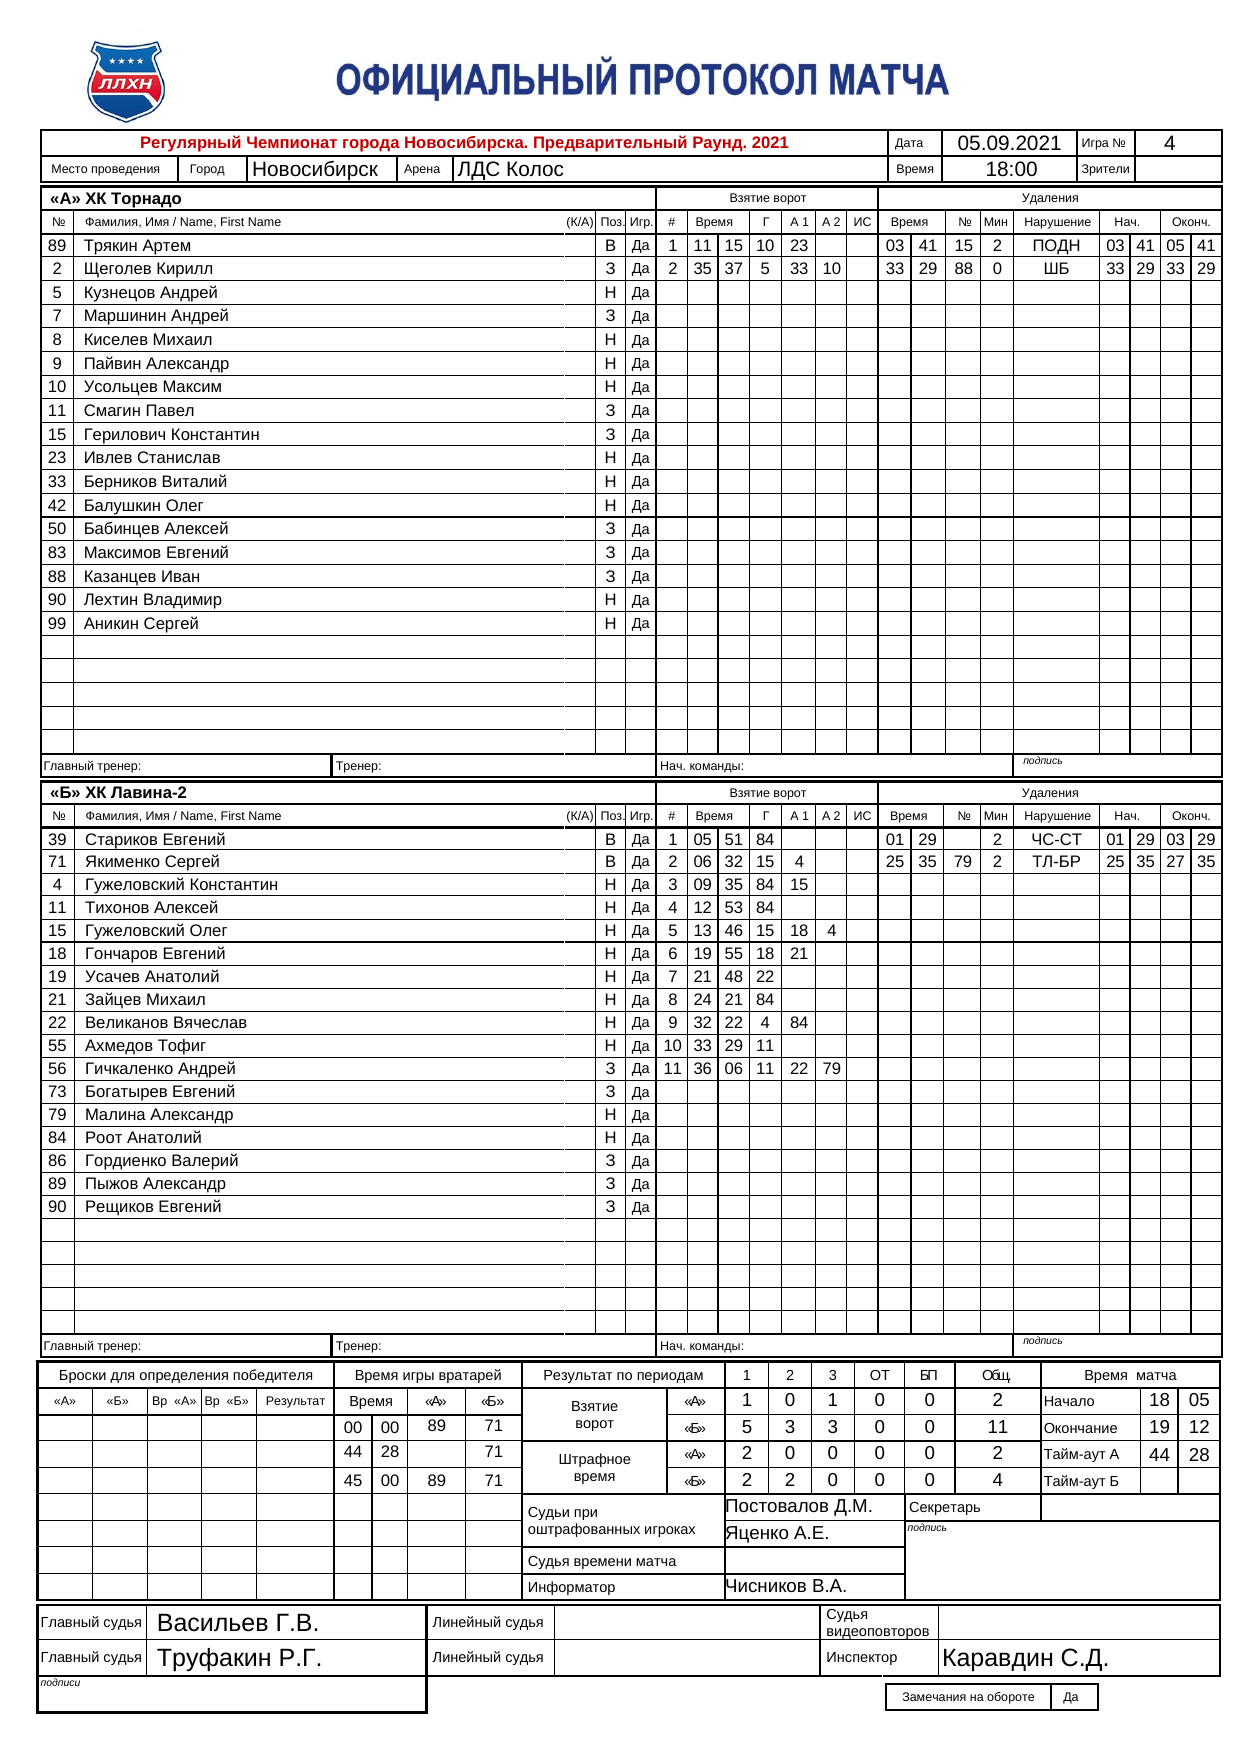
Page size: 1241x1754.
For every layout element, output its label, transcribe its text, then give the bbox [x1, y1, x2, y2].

table_cell 0 [981, 257, 1013, 280]
table_cell [847, 235, 877, 256]
table_cell [1131, 1288, 1160, 1310]
table_cell 22 [782, 1058, 815, 1079]
table_cell [657, 1288, 687, 1310]
table_cell Гичкаленко Андрей [75, 1058, 564, 1079]
table_cell 05 [1179, 1389, 1219, 1413]
table_cell [719, 1081, 749, 1103]
table_cell 99 [42, 612, 73, 634]
table_cell [1100, 281, 1129, 303]
table_cell [782, 829, 815, 849]
table_cell [1161, 281, 1190, 303]
table_cell [1100, 376, 1129, 398]
table_cell [981, 1127, 1013, 1149]
table_cell 33 [782, 257, 815, 280]
table_cell # [657, 805, 687, 826]
table_cell [912, 423, 945, 445]
table_cell [565, 565, 595, 587]
table_header «Б» ХК Лавина-2 [42, 783, 655, 803]
table_cell Н [596, 1104, 625, 1126]
table_cell [202, 1521, 256, 1546]
table_cell 29 [912, 257, 945, 280]
table_cell 15 [946, 235, 980, 256]
table_cell 9 [657, 1012, 687, 1033]
table_cell [912, 943, 943, 964]
table_cell [1192, 920, 1221, 941]
table_cell подпись [1014, 1335, 1221, 1356]
table_cell [879, 494, 910, 516]
table_cell [912, 446, 945, 469]
table_cell 33 [688, 1035, 717, 1057]
table_cell [657, 588, 687, 611]
table_cell [565, 874, 595, 895]
table_cell Главный судья [39, 1640, 146, 1675]
table_cell [1100, 1150, 1129, 1172]
table_cell [688, 1288, 717, 1310]
table_cell [879, 1127, 910, 1149]
table_cell Пыжов Александр [75, 1173, 564, 1195]
table_cell 71 [466, 1441, 521, 1467]
table_cell 48 [719, 966, 749, 987]
table_cell [1100, 920, 1129, 941]
table_cell [373, 1574, 407, 1599]
table_cell ШБ [1014, 257, 1099, 280]
table_cell [847, 1311, 877, 1333]
table_cell 83 [42, 541, 73, 564]
table_cell [596, 730, 625, 753]
table_cell [75, 1311, 564, 1333]
table_cell [565, 1058, 595, 1079]
table_cell 0 [905, 1415, 954, 1440]
table_cell 5 [726, 1415, 768, 1440]
table_cell [657, 707, 687, 729]
table_cell [335, 1574, 371, 1599]
table_cell [879, 1311, 910, 1333]
table_cell [912, 1081, 943, 1103]
table_cell Да [626, 518, 655, 540]
table_cell [946, 683, 980, 706]
table_cell [879, 446, 910, 469]
table_cell [1131, 352, 1160, 374]
table_cell [1014, 565, 1099, 587]
table_cell [1161, 966, 1190, 987]
table_header Взятие ворот [657, 188, 877, 209]
table_cell [1100, 1288, 1129, 1310]
table_cell [1161, 1196, 1190, 1218]
table_cell [879, 1150, 910, 1172]
table_cell [879, 966, 910, 987]
table_header Игра № [1078, 131, 1134, 155]
table_cell [1014, 730, 1099, 753]
table_cell [750, 565, 781, 587]
table_cell [688, 1173, 717, 1195]
table_cell [1192, 683, 1221, 706]
table_cell # [657, 211, 687, 233]
table_cell [750, 588, 781, 611]
table_cell 36 [688, 1058, 717, 1079]
table_cell [847, 423, 877, 445]
table_cell З [596, 1196, 625, 1218]
table_cell Поз. [596, 211, 625, 233]
table_cell Усачев Анатолий [75, 966, 564, 987]
table_cell [657, 352, 687, 374]
table_cell [750, 1242, 781, 1264]
table_cell [42, 1265, 74, 1287]
table_cell [596, 1242, 625, 1264]
table_header БП [905, 1363, 954, 1387]
table_cell [912, 874, 943, 895]
table_cell Нач. [1100, 211, 1160, 233]
table_cell [847, 1219, 877, 1241]
table_cell [981, 659, 1013, 682]
table_cell [1014, 1104, 1099, 1126]
table_cell [466, 1521, 521, 1546]
table_cell [1014, 470, 1099, 493]
table_cell [816, 541, 846, 564]
table_cell Игр. [626, 805, 655, 826]
table_cell № [42, 211, 73, 233]
table_cell 18 [782, 920, 815, 941]
table_cell [912, 281, 945, 303]
table_cell [1161, 470, 1190, 493]
table_cell [39, 1547, 92, 1573]
table_cell [1100, 1173, 1129, 1195]
table_cell [1131, 1058, 1160, 1079]
table_cell [596, 1265, 625, 1287]
table_cell Да [626, 1012, 655, 1033]
table_cell [555, 1640, 819, 1675]
table_cell [879, 989, 910, 1011]
table_cell 86 [42, 1150, 74, 1172]
table_cell [596, 1311, 625, 1333]
table_cell 4 [750, 1012, 781, 1033]
table_cell Арена [398, 157, 452, 181]
table_cell [688, 565, 717, 587]
table_cell [657, 1196, 687, 1218]
table_cell [39, 1468, 92, 1493]
table_cell [1192, 541, 1221, 564]
table_cell З [596, 257, 625, 280]
table_cell 19 [42, 966, 74, 987]
table_cell [946, 659, 980, 682]
table_cell [688, 1150, 717, 1172]
table_cell [782, 1311, 815, 1333]
table_cell [847, 1035, 877, 1057]
table_cell 71 [42, 850, 74, 872]
table_cell А 1 [782, 211, 815, 233]
table_cell З [596, 1081, 625, 1103]
table_cell [816, 730, 846, 753]
table_cell [879, 874, 910, 895]
table_cell [1100, 612, 1129, 634]
table_cell [1100, 1012, 1129, 1033]
table_cell [847, 588, 877, 611]
table_cell [847, 1196, 877, 1218]
table_cell [816, 659, 846, 682]
table_cell 8 [657, 989, 687, 1011]
table_cell [688, 376, 717, 398]
table_cell подписи [39, 1677, 425, 1711]
table_cell [981, 1265, 1013, 1287]
table_cell 5 [750, 257, 781, 280]
table_cell Малина Александр [75, 1104, 564, 1126]
table_cell Да [626, 1035, 655, 1057]
table_cell [1161, 446, 1190, 469]
table_cell 2 [726, 1442, 768, 1467]
table_cell «А» [668, 1389, 724, 1413]
table_cell [657, 470, 687, 493]
table_cell [1100, 896, 1129, 918]
table_cell [1131, 328, 1160, 351]
table_cell [1161, 328, 1190, 351]
table_cell Время [879, 211, 945, 233]
table_cell [879, 943, 910, 964]
table_cell [981, 588, 1013, 611]
table_cell [981, 1012, 1013, 1033]
table_cell [847, 943, 877, 964]
table_cell [1100, 565, 1129, 587]
table_cell 2 [981, 850, 1013, 872]
table_cell [719, 730, 749, 753]
table_cell 11 [688, 235, 717, 256]
table_cell «Б» [93, 1389, 147, 1413]
table_cell Оконч. [1161, 211, 1221, 233]
table_cell [912, 659, 945, 682]
table_cell [74, 636, 564, 658]
table_cell [373, 1494, 407, 1520]
table_cell [782, 730, 815, 753]
table_cell [1014, 1081, 1099, 1103]
table_cell [912, 730, 945, 753]
table_cell [373, 1521, 407, 1546]
table_cell [750, 1150, 781, 1172]
table_cell 84 [750, 896, 781, 918]
table_cell [1161, 1012, 1190, 1033]
table_cell [944, 1219, 980, 1241]
table_cell З [596, 423, 625, 445]
table_cell [816, 896, 846, 918]
table_cell [688, 1196, 717, 1218]
table_cell [981, 494, 1013, 516]
table_cell [816, 423, 846, 445]
table_cell Н [596, 494, 625, 516]
table_cell [782, 494, 815, 516]
table_cell [1100, 1035, 1129, 1057]
table_cell [1131, 399, 1160, 422]
table_cell 4 [657, 896, 687, 918]
table_cell [1192, 518, 1221, 540]
table_header 4 [1136, 131, 1221, 155]
table_cell [879, 612, 910, 634]
table_cell [912, 1150, 943, 1172]
table_cell [981, 328, 1013, 351]
table_cell [847, 1058, 877, 1079]
table_cell 50 [42, 518, 73, 540]
table_cell [946, 565, 980, 587]
table_cell [981, 352, 1013, 374]
table_cell [1192, 446, 1221, 469]
table_cell [782, 565, 815, 587]
table_cell [202, 1547, 256, 1573]
table_cell Гужеловский Олег [75, 920, 564, 941]
table_cell [719, 352, 749, 374]
table_cell 4 [816, 920, 846, 941]
table_cell [750, 636, 781, 658]
table_cell [1131, 1311, 1160, 1333]
table_cell [565, 1035, 595, 1057]
table_cell [75, 1265, 564, 1287]
table_cell Н [596, 281, 625, 303]
table_cell [1192, 305, 1221, 327]
table_cell [946, 328, 980, 351]
table_cell Да [626, 305, 655, 327]
table_cell 71 [466, 1468, 521, 1493]
table_cell Взятие ворот [523, 1389, 666, 1440]
table_cell Вр «Б» [202, 1389, 256, 1413]
table_cell Да [626, 376, 655, 398]
table_cell [257, 1441, 333, 1467]
table_cell [565, 235, 595, 256]
table_cell 18 [1141, 1389, 1177, 1413]
table_cell 29 [719, 1035, 749, 1057]
table_cell [750, 518, 781, 540]
table_cell [565, 588, 595, 611]
table_cell [816, 281, 846, 303]
table_cell [42, 707, 73, 729]
table_cell [596, 659, 625, 682]
table_cell Великанов Вячеслав [75, 1012, 564, 1033]
table_cell [1161, 1288, 1190, 1310]
table_cell [847, 1012, 877, 1033]
table_cell [981, 896, 1013, 918]
table_header Да [1052, 1685, 1097, 1709]
table_cell «А» [668, 1442, 724, 1467]
table_cell [946, 446, 980, 469]
table_cell [1014, 1012, 1099, 1033]
table_cell [944, 989, 980, 1011]
table_cell 44 [335, 1441, 371, 1467]
table_cell Трякин Артем [74, 235, 564, 256]
table_cell Берников Виталий [74, 470, 564, 493]
table_cell [1100, 352, 1129, 374]
table_cell [428, 1677, 882, 1711]
table_cell [981, 541, 1013, 564]
table_cell 73 [42, 1081, 74, 1103]
table_cell [1161, 1104, 1190, 1126]
table_cell [74, 683, 564, 706]
table_cell [1161, 376, 1190, 398]
table_cell [816, 612, 846, 634]
table_cell 10 [816, 257, 846, 280]
table_cell [1014, 989, 1099, 1011]
table_cell [782, 470, 815, 493]
table_cell 2 [981, 829, 1013, 849]
table_cell Да [626, 257, 655, 280]
table_cell [565, 518, 595, 540]
table_cell [657, 659, 687, 682]
table_cell 79 [42, 1104, 74, 1126]
table_cell [879, 1265, 910, 1287]
table_cell 05 [1161, 235, 1190, 256]
table_cell [816, 470, 846, 493]
table_cell [657, 423, 687, 445]
table_cell Зрители [1078, 157, 1134, 181]
table_cell 51 [719, 829, 749, 849]
table_cell 3 [769, 1415, 811, 1440]
table_cell [750, 1127, 781, 1149]
table_cell [719, 1288, 749, 1310]
table_cell [626, 683, 655, 706]
table_cell [782, 1219, 815, 1241]
table_cell [719, 659, 749, 682]
table_cell [1192, 376, 1221, 398]
table_cell [202, 1494, 256, 1520]
table_cell [1131, 612, 1160, 634]
table_cell [657, 1127, 687, 1149]
table_cell [847, 896, 877, 918]
table_cell Гордиенко Валерий [75, 1150, 564, 1172]
table_cell [944, 1173, 980, 1195]
table_cell Аникин Сергей [74, 612, 564, 634]
table_cell [408, 1547, 465, 1573]
table_cell [847, 257, 877, 280]
table_cell Да [626, 423, 655, 445]
table_cell [1014, 1242, 1099, 1264]
table_cell 27 [1161, 850, 1190, 872]
table_cell [750, 1288, 781, 1310]
table_cell Да [626, 896, 655, 918]
table_cell Да [626, 1081, 655, 1103]
table_cell [719, 636, 749, 658]
table_cell [879, 683, 910, 706]
table_cell [816, 1081, 846, 1103]
table_cell [1161, 541, 1190, 564]
table_header Время игры вратарей [335, 1363, 521, 1387]
table_cell ИС [847, 805, 877, 826]
table_cell [466, 1547, 521, 1573]
table_cell [1161, 943, 1190, 964]
table_cell [719, 1104, 749, 1126]
table_cell Зайцев Михаил [75, 989, 564, 1011]
table_cell [626, 636, 655, 658]
table_cell [565, 612, 595, 634]
table_cell [626, 730, 655, 753]
table_cell [1192, 1081, 1221, 1103]
table_cell Да [626, 470, 655, 493]
table_cell [719, 1150, 749, 1172]
table_cell [719, 612, 749, 634]
table_cell [565, 850, 595, 872]
table_cell [912, 1242, 943, 1264]
table_cell [1014, 920, 1099, 941]
table_cell Ивлев Станислав [74, 446, 564, 469]
table_cell [981, 399, 1013, 422]
table_cell З [596, 1150, 625, 1172]
table_cell [1131, 541, 1160, 564]
table_cell 22 [719, 1012, 749, 1033]
table_cell [1131, 683, 1160, 706]
table_cell [847, 328, 877, 351]
table_cell Результат [257, 1389, 333, 1413]
table_cell Да [626, 399, 655, 422]
table_cell 3 [657, 874, 687, 895]
table_cell [75, 1288, 564, 1310]
table_cell Да [626, 446, 655, 469]
table_cell Главный судья [39, 1606, 146, 1639]
table_cell 29 [1192, 829, 1221, 849]
table_cell [257, 1547, 333, 1573]
table_cell [1100, 683, 1129, 706]
table_cell [1014, 588, 1099, 611]
table_cell 89 [408, 1416, 465, 1440]
table_cell [565, 943, 595, 964]
table_cell [946, 730, 980, 753]
table_cell [981, 1035, 1013, 1057]
table_cell [596, 636, 625, 658]
table_cell [1161, 683, 1190, 706]
table_cell [750, 470, 781, 493]
table_cell [1131, 707, 1160, 729]
table_cell [1100, 707, 1129, 729]
table_cell [879, 1058, 910, 1079]
table_cell 88 [946, 257, 980, 280]
table_cell [946, 305, 980, 327]
table_cell [782, 1196, 815, 1218]
table_cell [42, 659, 73, 682]
table_cell [1161, 1242, 1190, 1264]
table_cell [847, 707, 877, 729]
table_cell Да [626, 612, 655, 634]
table_cell [688, 423, 717, 445]
table_cell [816, 1288, 846, 1310]
table_cell 29 [912, 829, 943, 849]
table_header Взятие ворот [657, 783, 877, 803]
table_cell [816, 1150, 846, 1172]
table_cell [782, 423, 815, 445]
table_cell [782, 588, 815, 611]
table_cell 42 [42, 494, 73, 516]
table_cell Богатырев Евгений [75, 1081, 564, 1103]
table_cell 44 [1141, 1441, 1177, 1467]
table_cell 0 [855, 1468, 904, 1493]
table_cell Яценко А.Е. [726, 1521, 904, 1546]
table_cell [1100, 1196, 1129, 1218]
table_cell [1014, 636, 1099, 658]
table_cell [42, 1242, 74, 1264]
table_cell [688, 1127, 717, 1149]
table_cell [944, 1311, 980, 1333]
table_cell [782, 376, 815, 398]
table_cell [335, 1521, 371, 1546]
table_cell 18:00 [943, 157, 1076, 181]
table_cell [847, 1081, 877, 1103]
table_cell Время [688, 805, 749, 826]
table_cell 15 [750, 850, 781, 872]
table_cell [39, 1521, 92, 1546]
table_cell 5 [657, 920, 687, 941]
table_cell Тренер: [333, 1335, 655, 1356]
table_cell 35 [1192, 850, 1221, 872]
table_cell 35 [688, 257, 717, 280]
table_cell Н [596, 1035, 625, 1057]
table_cell [1161, 1081, 1190, 1103]
table_cell 4 [956, 1468, 1040, 1493]
table_cell [1014, 328, 1099, 351]
table_cell Да [626, 989, 655, 1011]
table_cell [596, 1288, 625, 1310]
table_cell [847, 850, 877, 872]
table_cell 01 [879, 829, 910, 849]
table_cell [93, 1494, 147, 1520]
table_header 05.09.2021 [943, 131, 1076, 155]
table_cell [912, 305, 945, 327]
table_cell 29 [1131, 829, 1160, 849]
table_cell Новосибирск [248, 157, 396, 181]
table_cell 29 [1192, 257, 1221, 280]
table_cell [1131, 1012, 1160, 1033]
table_cell [39, 1574, 92, 1599]
table_cell Да [626, 966, 655, 987]
table_cell [981, 1104, 1013, 1126]
table_cell [1131, 1150, 1160, 1172]
table_cell [565, 1173, 595, 1195]
table_cell [1161, 423, 1190, 445]
table_cell 2 [657, 850, 687, 872]
table_cell [1192, 470, 1221, 493]
table_cell [1014, 1288, 1099, 1310]
table_cell [565, 328, 595, 351]
table_cell [565, 376, 595, 398]
table_cell 12 [688, 896, 717, 918]
table_cell 10 [42, 376, 73, 398]
table_cell [939, 1606, 1219, 1639]
table_cell 3 [812, 1415, 854, 1440]
table_cell [816, 328, 846, 351]
table_cell 13 [688, 920, 717, 941]
table_cell [626, 1265, 655, 1287]
table_cell [1131, 989, 1160, 1011]
table_cell 84 [750, 989, 781, 1011]
table_cell 11 [750, 1035, 781, 1057]
table_cell 84 [42, 1127, 74, 1149]
table_cell 2 [956, 1442, 1040, 1467]
table_cell [1161, 1311, 1190, 1333]
table_cell [719, 376, 749, 398]
table_cell [1161, 1150, 1190, 1172]
table_cell [596, 1219, 625, 1241]
table_cell [981, 636, 1013, 658]
table_cell Да [626, 1150, 655, 1172]
table_cell Время [879, 805, 943, 826]
table_cell [816, 235, 846, 256]
table_cell [1161, 636, 1190, 658]
table_cell 11 [657, 1058, 687, 1079]
table_cell [1192, 352, 1221, 374]
table_cell [912, 1311, 943, 1333]
table_cell Тихонов Алексей [75, 896, 564, 918]
table_cell [1192, 730, 1221, 753]
table_cell [1192, 707, 1221, 729]
table_cell [847, 541, 877, 564]
table_cell Г [750, 805, 781, 826]
table_cell [816, 1173, 846, 1195]
table_cell [74, 707, 564, 729]
table_cell [688, 636, 717, 658]
table_cell [565, 1150, 595, 1172]
table_cell [565, 1311, 595, 1333]
table_cell [565, 1127, 595, 1149]
table_cell [879, 423, 910, 445]
table_cell [883, 1677, 1220, 1681]
table_cell 41 [912, 235, 945, 256]
table_cell В [596, 829, 625, 849]
table_cell [879, 1104, 910, 1126]
table_cell 0 [905, 1442, 954, 1467]
table_cell № [946, 211, 980, 233]
table_cell Труфакин Р.Г. [147, 1640, 425, 1675]
table_cell [946, 612, 980, 634]
table_cell [946, 470, 980, 493]
table_cell 0 [812, 1442, 854, 1467]
table_cell [750, 612, 781, 634]
table_cell [657, 683, 687, 706]
table_cell Тайм-аут Б [1042, 1468, 1140, 1493]
table_cell 35 [1131, 850, 1160, 872]
table_cell [1161, 1127, 1190, 1149]
table_cell [719, 683, 749, 706]
table_cell [1192, 1035, 1221, 1057]
picture [5, 28, 1179, 129]
table_cell [944, 1058, 980, 1079]
table_cell [596, 707, 625, 729]
table_cell 7 [42, 305, 73, 327]
table_cell [750, 281, 781, 303]
table_cell З [596, 1058, 625, 1079]
table_cell [750, 399, 781, 422]
table_cell [879, 920, 910, 941]
table_cell [847, 518, 877, 540]
table_cell [912, 1196, 943, 1218]
table_cell [688, 683, 717, 706]
table_header 1 [726, 1363, 768, 1387]
table_cell подпись [906, 1522, 1219, 1599]
table_cell [981, 1058, 1013, 1079]
table_cell [202, 1468, 256, 1493]
table_cell [1131, 518, 1160, 540]
table_cell 15 [42, 423, 73, 445]
table_cell [1192, 423, 1221, 445]
table_cell [981, 1196, 1013, 1218]
table_cell [1100, 1058, 1129, 1079]
table_cell [565, 707, 595, 729]
table_cell ЧС-СТ [1014, 829, 1099, 849]
table_cell Н [596, 1127, 625, 1149]
table_cell [719, 1196, 749, 1218]
table_header Удаления [879, 783, 1221, 803]
table_cell 11 [750, 1058, 781, 1079]
table_cell [1014, 612, 1099, 634]
table_cell [565, 730, 595, 753]
table_cell [847, 376, 877, 398]
table_cell [912, 920, 943, 941]
table_cell [981, 1288, 1013, 1310]
table_cell [1014, 518, 1099, 540]
table_cell [981, 920, 1013, 941]
table_cell [626, 1219, 655, 1241]
table_cell 03 [879, 235, 910, 256]
table_cell Н [596, 352, 625, 374]
table_cell 84 [750, 874, 781, 895]
table_cell [1192, 1242, 1221, 1264]
table_cell [944, 1081, 980, 1103]
table_cell [912, 470, 945, 493]
table_cell [782, 1150, 815, 1172]
table_cell [847, 494, 877, 516]
table_cell 4 [42, 874, 74, 895]
table_cell [596, 683, 625, 706]
table_cell З [596, 399, 625, 422]
table_cell [408, 1441, 465, 1467]
table_cell 15 [42, 920, 74, 941]
table_cell [565, 989, 595, 1011]
table_cell [879, 1288, 910, 1310]
table_cell А 1 [782, 805, 815, 826]
table_cell [946, 588, 980, 611]
table_cell [1179, 1468, 1219, 1493]
table_cell Нарушение [1014, 805, 1099, 826]
table_header Замечания на обороте [887, 1685, 1050, 1709]
table_cell 21 [782, 943, 815, 964]
table_cell [912, 896, 943, 918]
table_cell 4 [782, 850, 815, 872]
table_cell [1131, 423, 1160, 445]
table_cell [565, 305, 595, 327]
table_cell 11 [956, 1415, 1040, 1440]
table_cell 33 [1161, 257, 1190, 280]
table_cell [847, 399, 877, 422]
table_cell [1192, 874, 1221, 895]
table_cell 33 [879, 257, 910, 280]
table_cell [466, 1494, 521, 1520]
table_cell [1131, 730, 1160, 753]
table_cell [912, 376, 945, 398]
table_cell 55 [719, 943, 749, 964]
table_cell [750, 446, 781, 469]
table_cell [1161, 896, 1190, 918]
table_cell [981, 874, 1013, 895]
table_cell [93, 1521, 147, 1546]
table_cell Постовалов Д.М. [726, 1495, 904, 1520]
table_cell [944, 1242, 980, 1264]
table_cell [1100, 518, 1129, 540]
table_cell [565, 1242, 595, 1264]
table_cell [408, 1521, 465, 1546]
table_cell [816, 1012, 846, 1033]
table_cell 0 [855, 1389, 904, 1413]
table_cell [1014, 966, 1099, 987]
table_cell [688, 305, 717, 327]
table_cell Да [626, 588, 655, 611]
table_cell [1014, 494, 1099, 516]
table_cell А 2 [816, 805, 846, 826]
table_cell [1014, 399, 1099, 422]
table_cell [879, 305, 910, 327]
table_cell [657, 305, 687, 327]
table_cell [816, 707, 846, 729]
table_cell [1100, 989, 1129, 1011]
table_cell Главный тренер: [42, 1335, 330, 1356]
table_cell [626, 1311, 655, 1333]
table_cell Тайм-аут А [1042, 1441, 1140, 1467]
table_cell 25 [879, 850, 910, 872]
table_cell [750, 352, 781, 374]
table_cell [1100, 636, 1129, 658]
table_cell [1100, 1311, 1129, 1333]
table_cell [782, 1265, 815, 1287]
table_cell [1131, 446, 1160, 469]
table_cell Киселев Михаил [74, 328, 564, 351]
table_cell [847, 1265, 877, 1287]
table_cell [202, 1416, 256, 1440]
table_cell [981, 446, 1013, 469]
table_cell [1161, 1265, 1190, 1287]
table_cell [1131, 376, 1160, 398]
table_cell [782, 1081, 815, 1103]
table_cell [879, 636, 910, 658]
table_cell [816, 494, 846, 516]
table_cell [847, 730, 877, 753]
table_cell [816, 588, 846, 611]
table_cell [879, 376, 910, 398]
table_cell [782, 1173, 815, 1195]
table_cell 2 [956, 1389, 1040, 1413]
table_cell [816, 1242, 846, 1264]
table_cell 0 [769, 1389, 811, 1413]
table_cell Игр. [626, 211, 655, 233]
table_cell [1192, 1150, 1221, 1172]
table_cell [1161, 612, 1190, 634]
table_cell [1131, 1104, 1160, 1126]
table_cell [148, 1521, 201, 1546]
table_cell [719, 1265, 749, 1287]
table_cell 0 [855, 1415, 904, 1440]
table_cell [148, 1547, 201, 1573]
table_cell [657, 376, 687, 398]
table_cell Да [626, 235, 655, 256]
table_cell 56 [42, 1058, 74, 1079]
table_cell 39 [42, 829, 74, 849]
table_cell Поз. [596, 805, 625, 826]
table_cell [719, 1219, 749, 1241]
table_cell [1014, 1173, 1099, 1195]
table_cell [1161, 920, 1190, 941]
table_cell [912, 966, 943, 987]
table_cell [816, 1196, 846, 1218]
table_cell 0 [905, 1468, 954, 1493]
table_cell [657, 1081, 687, 1103]
table_cell [719, 446, 749, 469]
table_cell [565, 683, 595, 706]
table_cell [816, 305, 846, 327]
table_cell [782, 541, 815, 564]
table_cell [1100, 966, 1129, 987]
table_cell [1100, 1242, 1129, 1264]
table_header Время матча [1042, 1363, 1219, 1387]
table_cell Время [688, 211, 749, 233]
table_cell [944, 1288, 980, 1310]
table_cell [565, 281, 595, 303]
table_cell Секретарь [906, 1495, 1040, 1520]
table_cell [981, 943, 1013, 964]
table_cell [42, 1288, 74, 1310]
table_cell З [596, 305, 625, 327]
table_cell [93, 1416, 147, 1440]
table_cell [1131, 896, 1160, 918]
table_cell [335, 1547, 371, 1573]
table_cell [719, 588, 749, 611]
table_cell 10 [750, 235, 781, 256]
table_cell Фамилия, Имя / Name, First Name [74, 211, 565, 233]
table_cell 00 [373, 1416, 407, 1440]
table_cell [750, 659, 781, 682]
table_cell [782, 352, 815, 374]
table_cell [1136, 157, 1221, 181]
table_cell 88 [42, 565, 73, 587]
table_cell 05 [688, 829, 717, 849]
table_cell [912, 707, 945, 729]
table_cell Рещиков Евгений [75, 1196, 564, 1218]
table_cell [782, 659, 815, 682]
table_cell Нач. команды: [657, 755, 1012, 776]
table_cell Да [626, 1058, 655, 1079]
table_cell [1014, 683, 1099, 706]
table_header Дата [889, 131, 941, 155]
table_cell [688, 1219, 717, 1241]
table_cell [782, 305, 815, 327]
table_cell Нач. [1100, 805, 1160, 826]
table_cell Место проведения [42, 157, 177, 181]
table_cell 0 [812, 1468, 854, 1493]
table_cell 89 [408, 1468, 465, 1493]
table_cell [816, 874, 846, 895]
table_cell [946, 518, 980, 540]
table_cell [816, 943, 846, 964]
table_cell [565, 1219, 595, 1241]
table_cell [981, 1150, 1013, 1172]
table_cell Да [626, 541, 655, 564]
table_cell Н [596, 966, 625, 987]
table_header Результат по периодам [523, 1363, 724, 1387]
table_cell Казанцев Иван [74, 565, 564, 587]
table_cell [42, 636, 73, 658]
table_cell [657, 636, 687, 658]
table_cell [1192, 943, 1221, 964]
table_cell [688, 399, 717, 422]
table_cell [1014, 423, 1099, 445]
table_cell 12 [1179, 1415, 1219, 1440]
table_cell [946, 376, 980, 398]
table_cell [565, 470, 595, 493]
table_cell Мин [981, 805, 1013, 826]
table_cell [944, 966, 980, 987]
table_cell Да [626, 352, 655, 374]
table_cell [981, 1311, 1013, 1333]
table_cell «Б» [668, 1415, 724, 1440]
table_cell [847, 636, 877, 658]
table_cell 41 [1131, 235, 1160, 256]
table_cell [657, 1265, 687, 1287]
table_cell [816, 376, 846, 398]
table_cell [946, 281, 980, 303]
table_cell № [42, 805, 74, 826]
table_cell [944, 1012, 980, 1033]
table_cell [1192, 612, 1221, 634]
table_cell 28 [1179, 1441, 1219, 1467]
table_cell [657, 565, 687, 587]
table_cell [944, 1035, 980, 1057]
table_cell [912, 565, 945, 587]
table_cell [1131, 1127, 1160, 1149]
table_cell Н [596, 376, 625, 398]
table_cell [1161, 565, 1190, 587]
table_cell [981, 376, 1013, 398]
table_cell ТЛ-БР [1014, 850, 1099, 872]
table_cell [879, 707, 910, 729]
table_cell [879, 328, 910, 351]
table_cell [912, 989, 943, 1011]
table_cell [816, 850, 846, 872]
table_cell [750, 1265, 781, 1287]
table_cell [816, 1035, 846, 1057]
table_cell [1100, 305, 1129, 327]
table_cell [1192, 1311, 1221, 1333]
table_cell 11 [42, 896, 74, 918]
table_cell [657, 281, 687, 303]
table_cell [1192, 1012, 1221, 1033]
table_cell [565, 1081, 595, 1103]
table_cell [1161, 659, 1190, 682]
table_cell Пайвин Александр [74, 352, 564, 374]
table_cell [688, 541, 717, 564]
table_cell [750, 730, 781, 753]
table_cell [688, 1081, 717, 1103]
table_cell [879, 281, 910, 303]
table_cell [565, 829, 595, 849]
table_cell [981, 730, 1013, 753]
table_cell [912, 683, 945, 706]
table_cell [847, 1150, 877, 1172]
table_cell Время [889, 157, 941, 181]
table_cell (К/А) [565, 805, 595, 826]
table_cell [750, 328, 781, 351]
table_cell [1014, 1058, 1099, 1079]
table_cell 24 [688, 989, 717, 1011]
table_cell Гужеловский Константин [75, 874, 564, 895]
table_cell Роот Анатолий [75, 1127, 564, 1149]
table_cell [1014, 874, 1099, 895]
table_cell [816, 399, 846, 422]
table_cell [1192, 1196, 1221, 1218]
table_cell Тренер: [333, 755, 655, 776]
table_cell 00 [373, 1468, 407, 1493]
table_cell [981, 612, 1013, 634]
table_cell [847, 874, 877, 895]
table_cell Фамилия, Имя / Name, First Name [75, 805, 565, 826]
table_cell [981, 1173, 1013, 1195]
table_cell Щеголев Кирилл [74, 257, 564, 280]
table_cell [912, 494, 945, 516]
table_cell [981, 707, 1013, 729]
table_cell [565, 1012, 595, 1033]
table_cell 32 [688, 1012, 717, 1033]
table_cell [750, 376, 781, 398]
table_cell [1161, 730, 1190, 753]
table_cell [816, 636, 846, 658]
table_cell 9 [42, 352, 73, 374]
table_cell [816, 565, 846, 587]
table_cell [782, 1288, 815, 1310]
table_cell [1192, 1173, 1221, 1195]
table_cell Да [626, 281, 655, 303]
table_cell [1161, 1058, 1190, 1079]
table_cell 33 [1100, 257, 1129, 280]
table_cell [719, 328, 749, 351]
table_cell [148, 1494, 201, 1520]
table_cell [782, 707, 815, 729]
table_cell 0 [855, 1442, 904, 1467]
table_header 3 [812, 1363, 854, 1387]
table_cell А 2 [816, 211, 846, 233]
table_cell [565, 423, 595, 445]
table_cell [750, 494, 781, 516]
table_cell 00 [335, 1416, 371, 1440]
table_cell [816, 989, 846, 1011]
table_cell Вр «А» [148, 1389, 201, 1413]
table_cell [42, 730, 73, 753]
table_cell [1100, 1127, 1129, 1149]
table_cell [626, 659, 655, 682]
table_cell [1131, 588, 1160, 611]
table_cell 0 [769, 1442, 811, 1467]
table_cell [912, 612, 945, 634]
table_cell 53 [719, 896, 749, 918]
table_cell [879, 470, 910, 493]
table_cell [750, 1311, 781, 1333]
table_cell 23 [782, 235, 815, 256]
table_cell [816, 518, 846, 540]
table_cell [912, 1035, 943, 1057]
table_cell [750, 707, 781, 729]
table_cell [912, 1127, 943, 1149]
table_cell [879, 588, 910, 611]
table_cell [879, 730, 910, 753]
table_cell 1 [657, 235, 687, 256]
table_cell [879, 1173, 910, 1195]
table_cell [1192, 281, 1221, 303]
table_cell Инспектор [821, 1640, 938, 1675]
table_cell 21 [42, 989, 74, 1011]
table_cell Главный тренер: [42, 755, 330, 776]
table_cell Да [626, 829, 655, 849]
table_cell [466, 1574, 521, 1599]
table_cell [719, 399, 749, 422]
table_cell [1014, 943, 1099, 964]
table_cell [981, 518, 1013, 540]
table_cell 32 [719, 850, 749, 872]
table_cell [719, 423, 749, 445]
table_cell [1192, 1104, 1221, 1126]
table_cell 41 [1192, 235, 1221, 256]
table_cell [565, 541, 595, 564]
table_cell 79 [816, 1058, 846, 1079]
table_cell Судья времени матча [523, 1548, 724, 1573]
table_cell [1100, 874, 1129, 895]
table_cell [1161, 494, 1190, 516]
table_cell 18 [750, 943, 781, 964]
table_cell [1161, 352, 1190, 374]
table_cell Да [626, 943, 655, 964]
table_header Регулярный Чемпионат города Новосибирска. Предварительный Раунд. 2021 [42, 131, 887, 155]
table_cell 5 [42, 281, 73, 303]
table_cell [719, 1242, 749, 1264]
table_cell Да [626, 920, 655, 941]
table_cell [946, 636, 980, 658]
table_cell [1161, 1219, 1190, 1241]
table_cell [719, 281, 749, 303]
table_cell [565, 659, 595, 682]
table_cell Ахмедов Тофиг [75, 1035, 564, 1057]
table_cell 37 [719, 257, 749, 280]
table_cell [879, 1196, 910, 1218]
table_cell [148, 1441, 201, 1467]
table_cell Балушкин Олег [74, 494, 564, 516]
table_cell 90 [42, 1196, 74, 1218]
table_cell [688, 328, 717, 351]
table_cell [847, 920, 877, 941]
table_cell [750, 541, 781, 564]
table_cell [626, 1242, 655, 1264]
table_cell [847, 565, 877, 587]
table_cell Н [596, 612, 625, 634]
table_cell [1100, 541, 1129, 564]
table_cell [816, 1311, 846, 1333]
table_cell 8 [42, 328, 73, 351]
table_cell [1161, 874, 1190, 895]
table_cell [879, 399, 910, 422]
table_cell [42, 1219, 74, 1241]
table_cell [816, 1127, 846, 1149]
table_cell [782, 612, 815, 634]
table_cell [565, 352, 595, 374]
table_cell [750, 423, 781, 445]
table_cell 2 [981, 235, 1013, 256]
table_cell [750, 1219, 781, 1241]
table_cell [657, 1173, 687, 1195]
table_cell [879, 1035, 910, 1057]
table_cell [719, 707, 749, 729]
table_cell [944, 829, 980, 849]
table_cell [1014, 352, 1099, 374]
table_cell Судьи при оштрафованных игроках [523, 1495, 724, 1546]
table_cell [847, 966, 877, 987]
table_cell Гончаров Евгений [75, 943, 564, 964]
table_cell З [596, 1173, 625, 1195]
table_cell [1131, 943, 1160, 964]
table_cell [657, 446, 687, 469]
table_cell Оконч. [1161, 805, 1221, 826]
table_cell [75, 1219, 564, 1241]
table_cell [657, 518, 687, 540]
table_cell 11 [42, 399, 73, 422]
table_cell [1100, 470, 1129, 493]
table_cell [782, 896, 815, 918]
table_cell [981, 281, 1013, 303]
table_cell [847, 1173, 877, 1195]
table_cell № [944, 805, 980, 826]
table_cell [946, 494, 980, 516]
table_cell Г [750, 211, 781, 233]
table_cell 71 [466, 1416, 521, 1440]
table_cell 06 [719, 1058, 749, 1079]
table_cell 35 [912, 850, 943, 872]
table_cell [944, 874, 980, 895]
table_cell [657, 1104, 687, 1126]
table_cell [148, 1574, 201, 1599]
table_cell [981, 305, 1013, 327]
table_cell [1131, 281, 1160, 303]
table_cell «А» [408, 1389, 465, 1413]
table_cell 19 [1141, 1415, 1177, 1440]
table_cell Максимов Евгений [74, 541, 564, 564]
table_cell 89 [42, 235, 73, 256]
table_cell [782, 328, 815, 351]
table_cell [565, 920, 595, 941]
table_cell 21 [719, 989, 749, 1011]
table_cell 01 [1100, 829, 1129, 849]
table_cell [816, 352, 846, 374]
table_cell [1099, 1682, 1220, 1711]
table_cell Н [596, 989, 625, 1011]
table_cell [912, 541, 945, 564]
table_cell [1131, 1081, 1160, 1103]
table_cell [257, 1521, 333, 1546]
table_cell [1100, 659, 1129, 682]
table_cell [688, 352, 717, 374]
table_cell [719, 1127, 749, 1149]
table_cell 03 [1161, 829, 1190, 849]
table_cell 23 [42, 446, 73, 469]
table_cell [847, 352, 877, 374]
table_cell [688, 730, 717, 753]
table_cell 22 [750, 966, 781, 987]
table_cell 2 [769, 1468, 811, 1493]
table_cell 19 [688, 943, 717, 964]
table_cell [981, 565, 1013, 587]
table_cell [408, 1574, 465, 1599]
table_cell 06 [688, 850, 717, 872]
table_cell 2 [42, 257, 73, 280]
table_cell [39, 1494, 92, 1520]
table_cell [912, 1104, 943, 1126]
table_cell Город [179, 157, 246, 181]
table_cell 1 [657, 829, 687, 849]
table_cell [847, 829, 877, 849]
table_cell [1192, 966, 1221, 987]
table_cell [782, 446, 815, 469]
table_cell Н [596, 874, 625, 895]
table_cell [879, 659, 910, 682]
table_cell [981, 423, 1013, 445]
table_cell [912, 588, 945, 611]
table_cell [1131, 494, 1160, 516]
table_cell [1161, 1173, 1190, 1195]
table_cell [1161, 518, 1190, 540]
table_cell [782, 1242, 815, 1264]
table_cell З [596, 541, 625, 564]
table_cell [1192, 1288, 1221, 1310]
table_cell [565, 636, 595, 658]
table_cell [42, 683, 73, 706]
table_cell [1131, 470, 1160, 493]
table_cell Н [596, 446, 625, 469]
table_cell [879, 565, 910, 587]
table_cell [847, 305, 877, 327]
table_cell Нач. команды: [657, 1335, 1012, 1356]
table_cell Н [596, 920, 625, 941]
table_cell [879, 541, 910, 564]
table_cell [1131, 1219, 1160, 1241]
table_cell [565, 399, 595, 422]
table_cell [847, 659, 877, 682]
table_cell [1100, 730, 1129, 753]
table_cell [1014, 1219, 1099, 1241]
table_cell [750, 1081, 781, 1103]
table_cell [688, 1311, 717, 1333]
table_cell [912, 1012, 943, 1033]
table_cell [657, 1242, 687, 1264]
table_cell [782, 399, 815, 422]
table_cell [1161, 989, 1190, 1011]
table_cell [750, 1104, 781, 1126]
table_cell 03 [1100, 235, 1129, 256]
table_cell [782, 1104, 815, 1126]
table_cell [1014, 541, 1099, 564]
table_cell [946, 352, 980, 374]
table_cell 46 [719, 920, 749, 941]
table_cell [1131, 874, 1160, 895]
table_cell 15 [750, 920, 781, 941]
table_cell [981, 683, 1013, 706]
table_cell [93, 1574, 147, 1599]
table_cell [1131, 920, 1160, 941]
table_cell [1131, 636, 1160, 658]
table_cell [946, 423, 980, 445]
table_cell [1042, 1495, 1219, 1520]
table_cell [816, 966, 846, 987]
table_cell [816, 1219, 846, 1241]
table_cell [1100, 328, 1129, 351]
table_cell [912, 1173, 943, 1195]
table_cell [1192, 1127, 1221, 1149]
table_cell 18 [42, 943, 74, 964]
table_cell [719, 1311, 749, 1333]
table_cell 45 [335, 1468, 371, 1493]
table_cell З [596, 518, 625, 540]
table_cell [816, 1104, 846, 1126]
table_cell [946, 399, 980, 422]
table_cell [1100, 1219, 1129, 1241]
table_cell [1131, 305, 1160, 327]
table_cell 21 [688, 966, 717, 987]
table_cell [879, 352, 910, 374]
table_cell [1192, 659, 1221, 682]
table_cell [782, 1127, 815, 1149]
table_cell «Б » [466, 1389, 521, 1413]
table_cell [1192, 636, 1221, 658]
table_cell З [596, 565, 625, 587]
table_cell 22 [42, 1012, 74, 1033]
table_cell Да [626, 1196, 655, 1218]
table_cell [565, 1104, 595, 1126]
table_cell [750, 683, 781, 706]
table_cell 28 [373, 1441, 407, 1467]
table_cell [688, 446, 717, 469]
table_cell [1131, 1265, 1160, 1287]
table_cell [688, 518, 717, 540]
table_cell подпись [1014, 755, 1221, 776]
table_cell Да [626, 328, 655, 351]
table_cell [750, 1173, 781, 1195]
table_cell [816, 683, 846, 706]
table_cell Стариков Евгений [75, 829, 564, 849]
table_cell [1014, 659, 1099, 682]
table_cell [565, 896, 595, 918]
table_cell [782, 683, 815, 706]
table_cell [1014, 1196, 1099, 1218]
table_cell [39, 1416, 92, 1440]
table_cell [93, 1468, 147, 1493]
table_cell 1 [812, 1389, 854, 1413]
table_cell [657, 730, 687, 753]
table_header 2 [769, 1363, 811, 1387]
table_cell [944, 920, 980, 941]
table_cell Штрафное время [523, 1442, 666, 1493]
table_cell [657, 399, 687, 422]
table_cell [335, 1494, 371, 1520]
table_cell [981, 1219, 1013, 1241]
table_cell [1014, 1150, 1099, 1172]
table_cell [847, 1104, 877, 1126]
table_cell [944, 1150, 980, 1172]
table_cell [847, 1288, 877, 1310]
table_cell 90 [42, 588, 73, 611]
table_cell [657, 612, 687, 634]
table_cell Линейный судья [428, 1640, 554, 1675]
table_cell Да [626, 1104, 655, 1126]
table_cell [719, 1173, 749, 1195]
table_cell В [596, 235, 625, 256]
table_cell [1131, 1242, 1160, 1264]
table_cell [148, 1468, 201, 1493]
table_cell [847, 989, 877, 1011]
table_cell [1014, 1311, 1099, 1333]
table_cell [1192, 565, 1221, 587]
table_cell [816, 829, 846, 849]
table_cell [657, 541, 687, 564]
table_cell Да [626, 874, 655, 895]
table_cell 2 [657, 257, 687, 280]
table_cell [944, 943, 980, 964]
table_cell Да [626, 1127, 655, 1149]
table_cell 84 [782, 1012, 815, 1033]
table_cell 33 [42, 470, 73, 493]
table_cell [1131, 659, 1160, 682]
table_cell [555, 1606, 819, 1639]
table_cell ЛДС Колос [454, 157, 887, 181]
table_cell [946, 707, 980, 729]
table_cell [912, 1288, 943, 1310]
table_cell [257, 1468, 333, 1493]
table_cell [1014, 281, 1099, 303]
table_cell [719, 494, 749, 516]
table_cell [565, 1288, 595, 1310]
table_cell [1161, 588, 1190, 611]
table_cell [688, 588, 717, 611]
table_cell [626, 707, 655, 729]
table_cell [1100, 588, 1129, 611]
table_cell [944, 1104, 980, 1126]
table_cell Окончание [1042, 1415, 1140, 1440]
table_cell [657, 494, 687, 516]
table_cell [719, 518, 749, 540]
table_cell Да [626, 1173, 655, 1195]
table_cell 25 [1100, 850, 1129, 872]
table_cell [1192, 328, 1221, 351]
table_cell Мин [981, 211, 1013, 233]
table_cell [657, 1311, 687, 1333]
table_cell [1192, 1219, 1221, 1241]
table_cell Кузнецов Андрей [74, 281, 564, 303]
table_cell В [596, 850, 625, 872]
table_cell [750, 1196, 781, 1218]
table_cell [944, 1127, 980, 1149]
table_cell Усольцев Максим [74, 376, 564, 398]
table_cell [688, 494, 717, 516]
table_cell Лехтин Владимир [74, 588, 564, 611]
table_cell Смагин Павел [74, 399, 564, 422]
table_cell [879, 896, 910, 918]
table_cell [1192, 989, 1221, 1011]
table_header «А» ХК Торнадо [42, 188, 655, 209]
table_cell 79 [944, 850, 980, 872]
table_cell Да [626, 850, 655, 872]
table_cell Н [596, 896, 625, 918]
table_cell [782, 518, 815, 540]
table_cell [912, 1265, 943, 1287]
table_cell [202, 1574, 256, 1599]
table_cell [912, 352, 945, 374]
table_cell Да [626, 494, 655, 516]
table_cell [782, 1035, 815, 1057]
table_cell [565, 257, 595, 280]
table_cell [847, 446, 877, 469]
table_cell [719, 541, 749, 564]
table_cell Васильев Г.В. [147, 1606, 425, 1639]
table_cell [879, 1012, 910, 1033]
table_cell [74, 659, 564, 682]
table_cell [750, 305, 781, 327]
table_cell [257, 1574, 333, 1599]
table_cell [1100, 1265, 1129, 1287]
table_cell 7 [657, 966, 687, 987]
table_cell [1161, 305, 1190, 327]
table_cell [1014, 707, 1099, 729]
table_cell Н [596, 588, 625, 611]
table_cell [1192, 1265, 1221, 1287]
table_cell «Б» [668, 1468, 724, 1493]
table_cell [1100, 943, 1129, 964]
table_cell [1192, 588, 1221, 611]
table_cell Да [626, 565, 655, 587]
table_cell Начало [1042, 1389, 1140, 1413]
table_cell [816, 446, 846, 469]
table_cell [93, 1547, 147, 1573]
table_cell [565, 966, 595, 987]
table_cell [912, 636, 945, 658]
table_cell [565, 1196, 595, 1218]
table_header Общ. [956, 1363, 1040, 1387]
table_cell [565, 1265, 595, 1287]
table_cell 09 [688, 874, 717, 895]
table_cell [565, 494, 595, 516]
table_cell [879, 1242, 910, 1264]
table_cell (К/А) [565, 211, 595, 233]
table_cell [657, 1150, 687, 1172]
table_cell 10 [657, 1035, 687, 1057]
table_cell [1131, 565, 1160, 587]
table_cell [847, 683, 877, 706]
table_cell [257, 1416, 333, 1440]
table_cell [688, 1104, 717, 1126]
table_cell [1100, 1081, 1129, 1103]
table_cell [912, 399, 945, 422]
table_cell [879, 1081, 910, 1103]
table_cell 35 [719, 874, 749, 895]
table_cell [1100, 494, 1129, 516]
table_cell [1192, 494, 1221, 516]
table_cell [981, 966, 1013, 987]
table_cell [1131, 1035, 1160, 1057]
table_cell [782, 281, 815, 303]
table_cell [1192, 1058, 1221, 1079]
table_cell [879, 518, 910, 540]
table_cell Н [596, 1012, 625, 1033]
table_cell 6 [657, 943, 687, 964]
table_cell [981, 1081, 1013, 1103]
table_cell [981, 1242, 1013, 1264]
table_cell [944, 1265, 980, 1287]
table_cell [847, 470, 877, 493]
table_cell Время [335, 1389, 407, 1413]
table_cell [782, 989, 815, 1011]
table_cell Каравдин С.Д. [939, 1640, 1219, 1675]
table_cell [688, 1242, 717, 1264]
table_cell [1014, 1035, 1099, 1057]
table_cell [726, 1548, 904, 1573]
table_cell [657, 1219, 687, 1241]
table_cell Нарушение [1014, 211, 1099, 233]
table_cell [1100, 1104, 1129, 1126]
table_cell [944, 896, 980, 918]
table_cell [1131, 1173, 1160, 1195]
table_cell [816, 1265, 846, 1287]
table_cell 29 [1131, 257, 1160, 280]
table_cell [657, 328, 687, 351]
table_cell Якименко Сергей [75, 850, 564, 872]
table_cell [93, 1441, 147, 1467]
table_cell [565, 446, 595, 469]
table_cell Герилович Константин [74, 423, 564, 445]
table_cell [1100, 446, 1129, 469]
table_cell Чисников В.А. [726, 1575, 904, 1599]
table_cell [1014, 1127, 1099, 1149]
table_cell [1161, 707, 1190, 729]
table_cell [688, 1265, 717, 1287]
table_cell [688, 470, 717, 493]
table_cell Н [596, 328, 625, 351]
table_cell [912, 1058, 943, 1079]
table_cell [719, 470, 749, 493]
table_cell 15 [719, 235, 749, 256]
table_cell [202, 1441, 256, 1467]
table_cell 0 [905, 1389, 954, 1413]
table_cell [1192, 399, 1221, 422]
table_cell ПОДН [1014, 235, 1099, 256]
table_cell [1192, 896, 1221, 918]
table_cell 15 [782, 874, 815, 895]
table_header ОТ [855, 1363, 904, 1387]
table_cell [688, 659, 717, 682]
table_cell [782, 636, 815, 658]
table_cell [1014, 896, 1099, 918]
table_cell [719, 305, 749, 327]
table_cell 84 [750, 829, 781, 849]
table_cell Н [596, 943, 625, 964]
table_cell [257, 1494, 333, 1520]
table_cell [946, 541, 980, 564]
table_cell [39, 1441, 92, 1467]
table_cell [42, 1311, 74, 1333]
table_cell [1131, 966, 1160, 987]
table_cell ИС [847, 211, 877, 233]
table_cell 55 [42, 1035, 74, 1057]
table_cell [782, 966, 815, 987]
table_cell 2 [726, 1468, 768, 1493]
table_cell Линейный судья [428, 1606, 554, 1639]
table_cell [373, 1547, 407, 1573]
table_cell [1141, 1468, 1177, 1493]
table_cell 1 [726, 1389, 768, 1413]
table_cell [148, 1416, 201, 1440]
table_cell [847, 281, 877, 303]
table_cell [879, 1219, 910, 1241]
table_cell Маршинин Андрей [74, 305, 564, 327]
table_cell [1014, 1265, 1099, 1287]
table_cell [75, 1242, 564, 1264]
table_cell [944, 1196, 980, 1218]
table_cell [912, 1219, 943, 1241]
table_cell [74, 730, 564, 753]
table_cell [1014, 446, 1099, 469]
table_cell [1161, 399, 1190, 422]
table_cell [1131, 1196, 1160, 1218]
table_cell [847, 1127, 877, 1149]
table_cell [1100, 399, 1129, 422]
table_cell [847, 1242, 877, 1264]
table_cell «А» [39, 1389, 92, 1413]
table_cell [688, 281, 717, 303]
table_cell Судья видеоповторов [821, 1606, 938, 1639]
table_cell [981, 470, 1013, 493]
table_cell [981, 989, 1013, 1011]
table_cell Бабинцев Алексей [74, 518, 564, 540]
table_cell [1014, 376, 1099, 398]
table_cell [626, 1288, 655, 1310]
table_cell [688, 612, 717, 634]
table_cell [688, 707, 717, 729]
table_cell [1100, 423, 1129, 445]
table_cell 89 [42, 1173, 74, 1195]
table_header Броски для определения победителя [39, 1363, 333, 1387]
table_cell Информатор [523, 1575, 724, 1599]
table_cell [408, 1494, 465, 1520]
table_cell [719, 565, 749, 587]
table_cell [1161, 1035, 1190, 1057]
table_cell [847, 612, 877, 634]
table_header Удаления [879, 188, 1221, 209]
table_cell [912, 328, 945, 351]
table_cell [912, 518, 945, 540]
table_cell Н [596, 470, 625, 493]
table_cell [1014, 305, 1099, 327]
